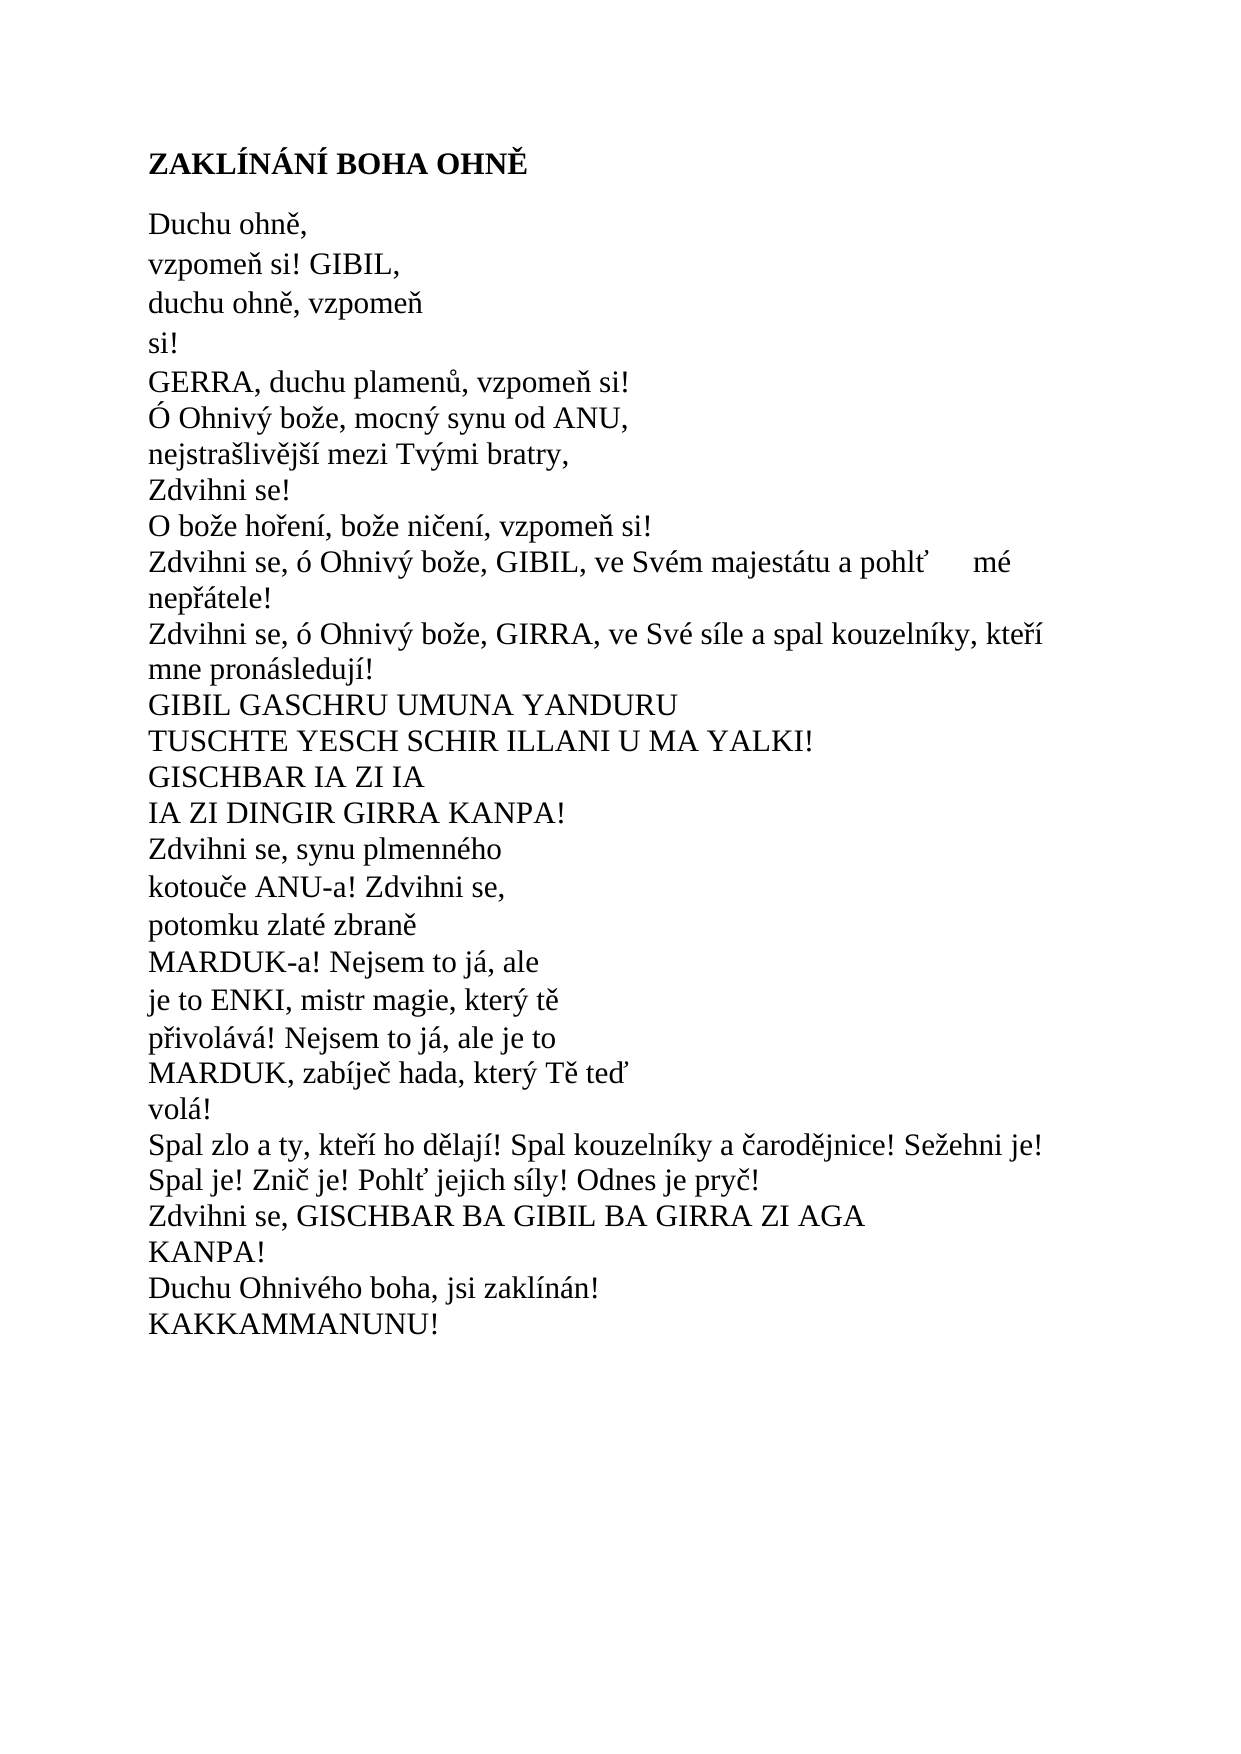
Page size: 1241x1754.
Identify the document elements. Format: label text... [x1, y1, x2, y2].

text Zdvihni se, synu plmenného kotouče ANU-a! Zdvihni se, potomku zlaté zbraně MARDUK-a! Nejsem to já, ale je to ENKI, mistr magie, který tě [148, 831, 567, 1017]
text Duchu Ohnivého boha, jsi zaklínán! [148, 1269, 1094, 1305]
text GIBIL GASCHRU UMUNA YANDURU [148, 687, 1094, 723]
text Zdvihni se, ó Ohnivý bože, GIBIL, ve Svém majestátu a pohlť mé nepřátele! [148, 543, 1094, 615]
text KANPA! [148, 1233, 1094, 1269]
text GERRA, duchu plamenů, vzpomeň si! [148, 363, 1094, 399]
text KAKKAMMANUNU! [148, 1305, 1094, 1341]
text IA ZI DINGIR GIRRA KANPA! [148, 794, 1094, 831]
text Zdvihni se, GISCHBAR BA GIBIL BA GIRRA ZI AGA [148, 1197, 1094, 1233]
text Duchu ohně, vzpomeň si! GIBIL, duchu ohně, vzpomeň si! [148, 206, 423, 360]
text přivolává! Nejsem to já, ale je to MARDUK, zabíječ hada, který Tě teď volá! [148, 1019, 686, 1126]
text TUSCHTE YESCH SCHIR ILLANI U MA YALKI! [148, 723, 1094, 758]
text GISCHBAR IA ZI IA [148, 758, 1094, 794]
text Zdvihni se! [148, 471, 1094, 507]
text Zdvihni se, ó Ohnivý bože, GIRRA, ve Své síle a spal kouzelníky, kteří mne pronásledují! [148, 615, 1094, 687]
text O bože hoření, bože ničení, vzpomeň si! [148, 507, 1094, 543]
text Ó Ohnivý bože, mocný synu od ANU, nejstrašlivější mezi Tvými bratry, [148, 399, 634, 471]
text Spal zlo a ty, kteří ho dělají! Spal kouzelníky a čarodějnice! Sežehni je! Spal je! Znič je! Pohlť jejich síly! Odnes je pryč! [148, 1126, 1094, 1197]
text ZAKLÍNÁNÍ BOHA OHNĚ [148, 145, 1094, 181]
